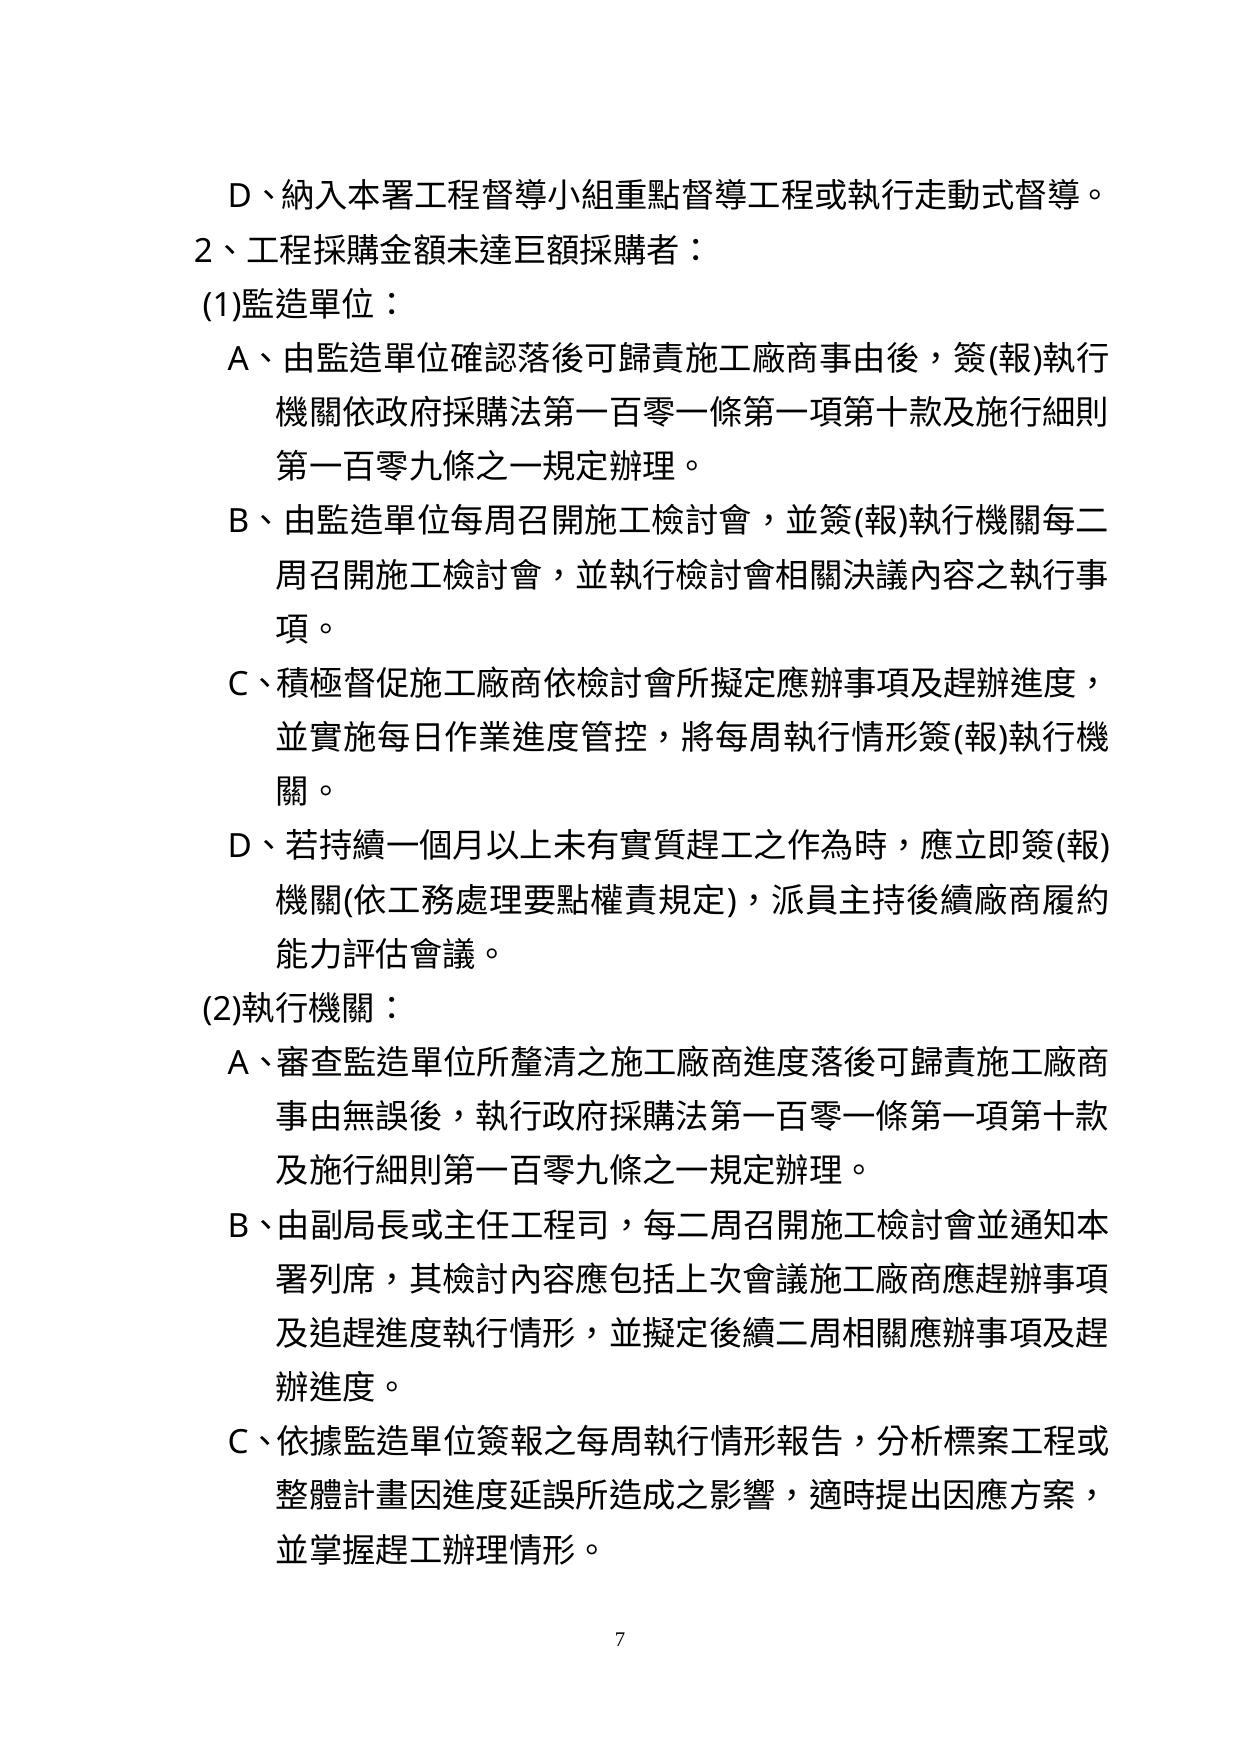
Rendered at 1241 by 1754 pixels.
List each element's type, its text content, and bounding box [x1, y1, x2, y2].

text C、積極督促施工廠商依檢討會所擬定應辦事項及趕辦進度，並實施每日作業進度管控，將每周執行情形簽(報)執行機關。 [227, 652, 1110, 814]
text A、審查監造單位所釐清之施工廠商進度落後可歸責施工廠商事由無誤後，執行政府採購法第一百零一條第一項第十款及施行細則第一百零九條之一規定辦理。 [227, 1031, 1110, 1194]
text A、由監造單位確認落後可歸責施工廠商事由後，簽(報)執行機關依政府採購法第一百零一條第一項第十款及施行細則第一百零九條之一規定辦理。 [227, 327, 1110, 489]
text (1)監造單位： [202, 273, 1110, 327]
text D、若持續一個月以上未有實質趕工之作為時，應立即簽(報)機關(依工務處理要點權責規定)，派員主持後續廠商履約能力評估會議。 [227, 814, 1110, 977]
text B、由副局長或主任工程司，每二周召開施工檢討會並通知本署列席，其檢討內容應包括上次會議施工廠商應趕辦事項及追趕進度執行情形，並擬定後續二周相關應辦事項及趕辦進度。 [227, 1194, 1110, 1410]
text B、由監造單位每周召開施工檢討會，並簽(報)執行機關每二周召開施工檢討會，並執行檢討會相關決議內容之執行事項。 [227, 489, 1110, 652]
text D、納入本署工程督導小組重點督導工程或執行走動式督導。 [227, 164, 1110, 219]
text 2、工程採購金額未達巨額採購者： [194, 219, 1110, 273]
text (2)執行機關： [202, 977, 1110, 1031]
text C、依據監造單位簽報之每周執行情形報告，分析標案工程或整體計畫因進度延誤所造成之影響，適時提出因應方案，並掌握趕工辦理情形。 [227, 1410, 1110, 1573]
